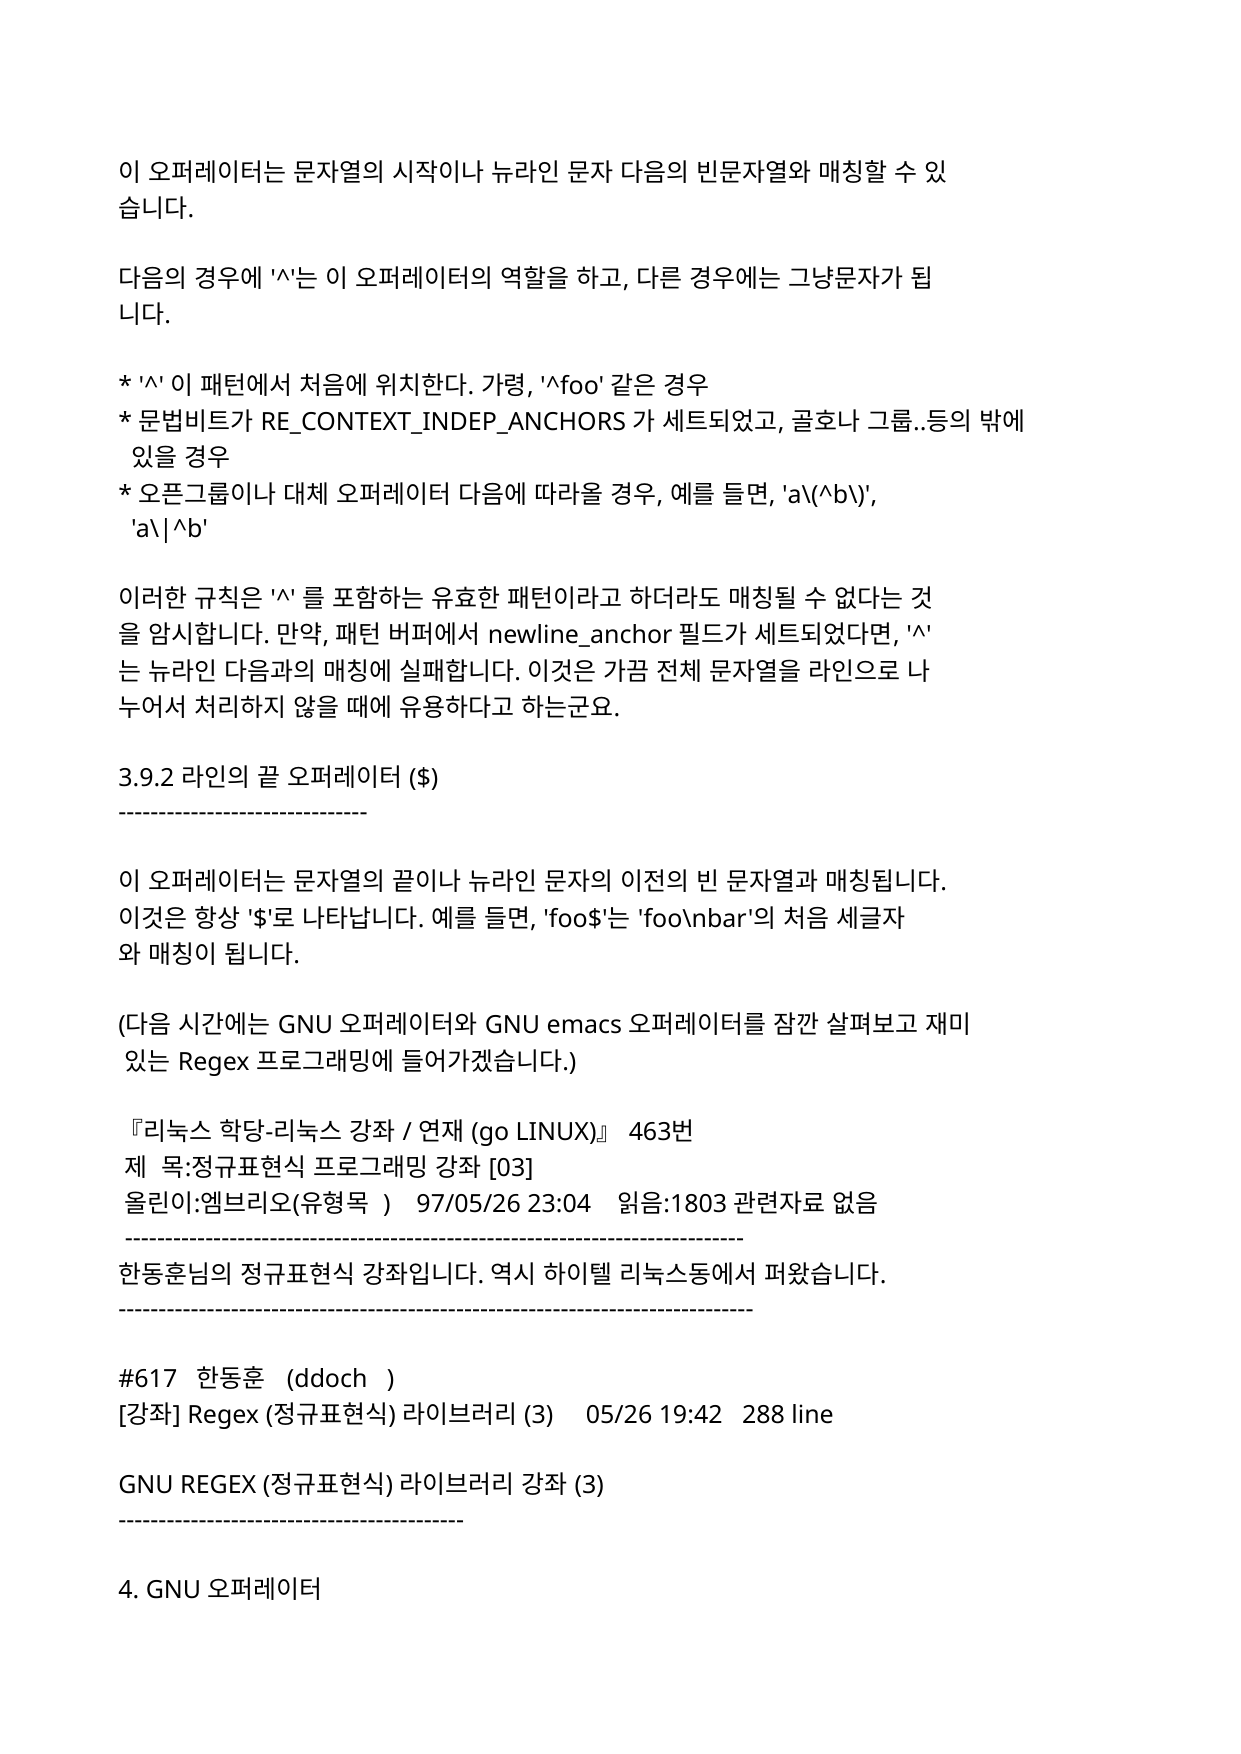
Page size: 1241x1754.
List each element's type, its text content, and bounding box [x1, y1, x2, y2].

text -------------------------------- 이 오퍼레이터는 문자열의 시작이나 뉴라인 문자 다음의 빈문자열와 매칭할 수 있 습니다. 다음의 경우에 '^'는 이 오퍼레이터의 역할을 하고, 다른 경우에는 그냥문자가 됩 니다. * '^' 이 패턴에서 처음에 위치한다. 가령, '^foo' 같은 경우 * 문법비트가 RE_CONTEXT_INDEP_ANCHORS 가 세트되었고, 골호나 그룹..등의 밖에 있을 경우 * 오픈그룹이나 대체 오퍼레이터 다음에 따라올 경우, 예를 들면, 'a\(^b\)', 'a\|^b' 이러한 규칙은 '^' 를 포함하는 유효한 패턴이라고 하더라도 매칭될 수 없다는 것 을 암시합니다. 만약, 패턴 버퍼에서 newline_anchor 필드가 세트되었다면, '^' 는 뉴라인 다음과의 매칭에 실패합니다. 이것은 가끔 전체 문자열을 라인으로 나 누어서 처리하지 않을 때에 유용하다고 하는군요. 3.9.2 라인의 끝 오퍼레이터 ($) ------------------------------- 이 오퍼레이터는 문자열의 끝이나 뉴라인 문자의 이전의 빈 문자열과 매칭됩니다. 이것은 항상 '$'로 나타납니다. 예를 들면, 'foo$'는 'foo\nbar'의 처음 세글자 와 매칭이 됩니다. (다음 시간에는 GNU 오퍼레이터와 GNU emacs 오퍼레이터를 잠깐 살펴보고 재미 있는 Regex 프로그래밍에 들어가겠습니다.) 『리눅스 학당-리눅스 강좌 / 연재 (go LINUX)』 463번 제 목:정규표현식 프로그래밍 강좌 [03] 올린이:엠브리오(유형목 ) 97/05/26 23:04 읽음:1803 관련자료 없음 ----------------------------------------------------------------------------- 한동훈님의 정규표현식 강좌입니다. 역시 하이텔 리눅스동에서 퍼왔습니다. ------------------------------------------------------------------------------- #617 한동훈 (ddoch ) [강좌] Regex (정규표현식) 라이브러리 (3) 05/26 19:42 288 line GNU REGEX (정규표현식) 라이브러리 강좌 (3) ------------------------------------------- 4. GNU 오퍼레이터 [118, 118, 1122, 1606]
